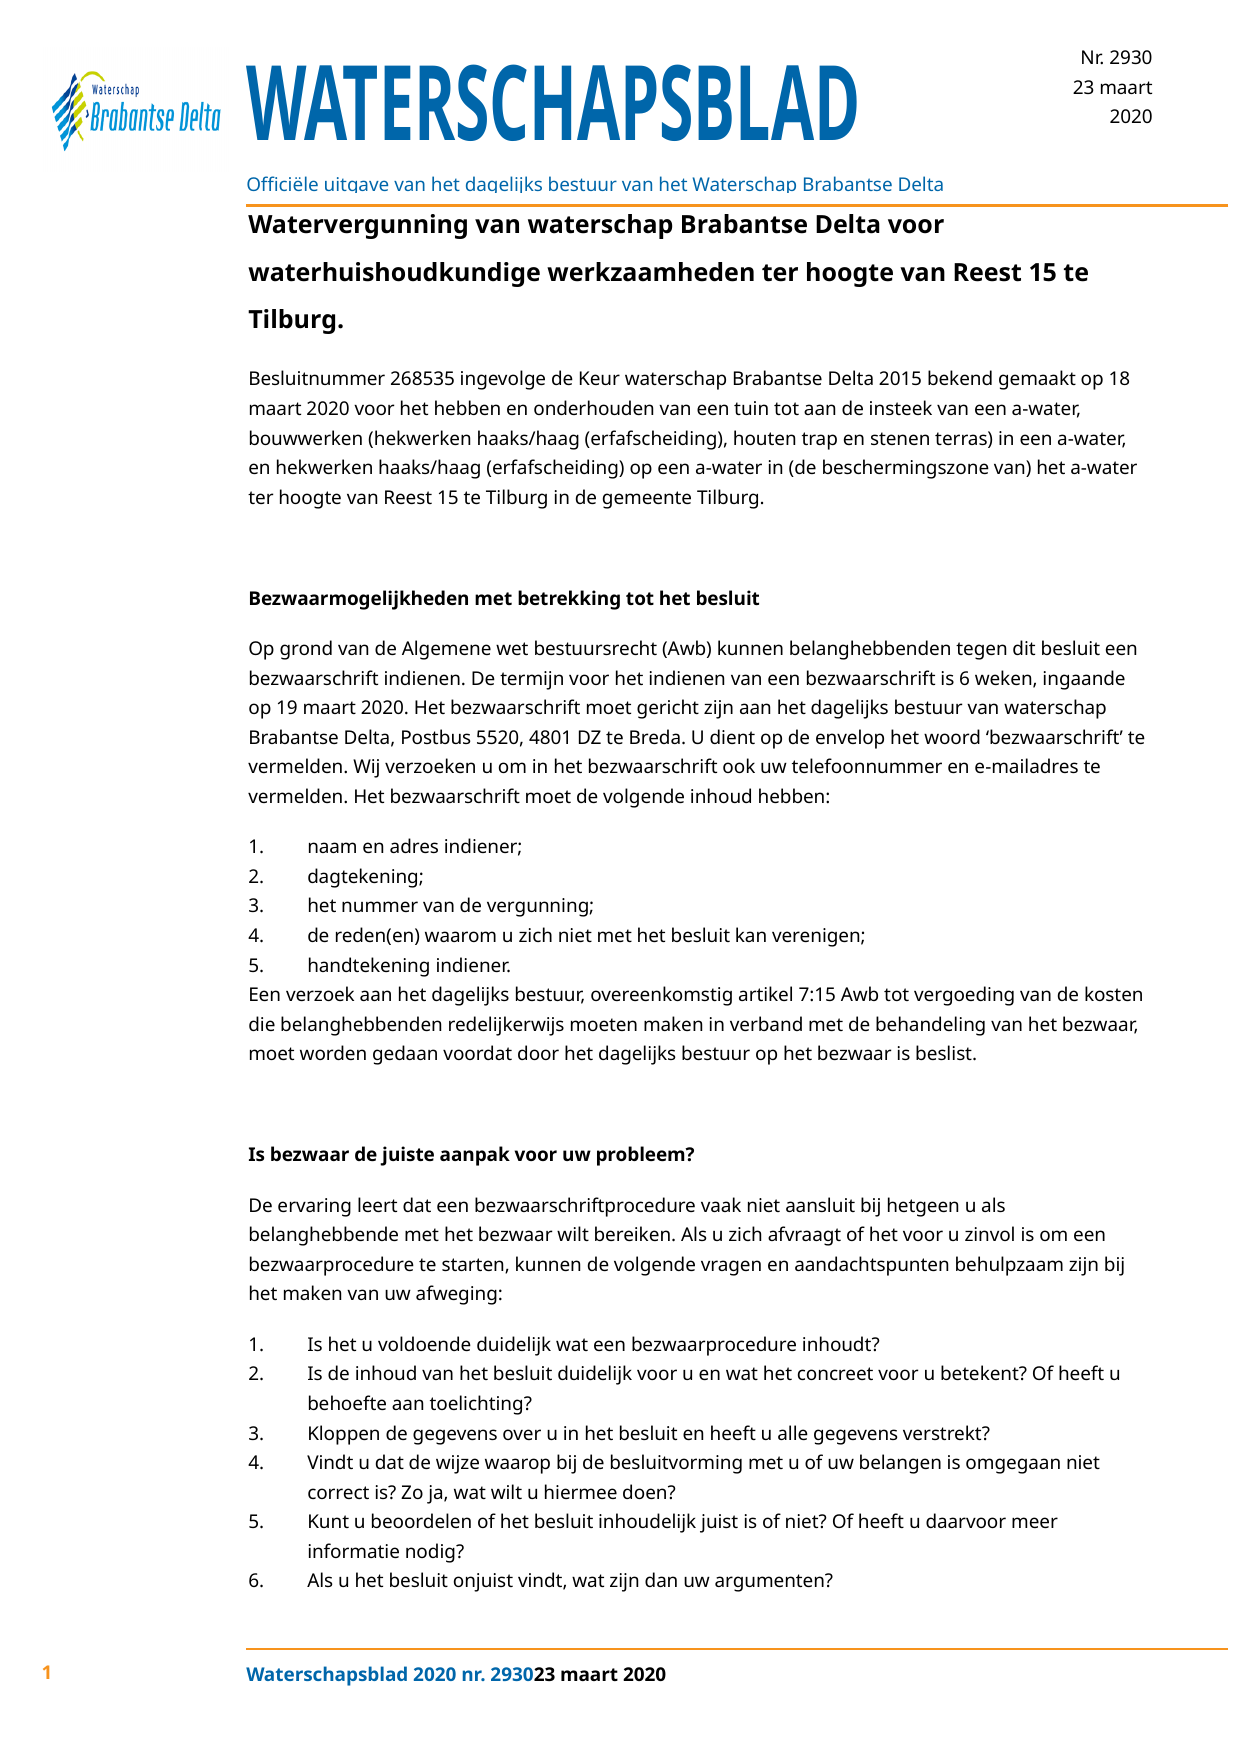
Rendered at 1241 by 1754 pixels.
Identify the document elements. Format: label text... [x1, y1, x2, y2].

text Besluitnummer 268535 ingevolge de Keur waterschap Brabantse Delta 2015 bekend gemaakt op 18 maart 2020 voor het hebben en onderhouden van een tuin tot aan de insteek van een a-water, bouwwerken (hekwerken haaks/haag (erfafscheiding), houten trap en stenen terras) in een a-water, en hekwerken haaks/haag (erfafscheiding) op een a-water in (de beschermingszone van) het a-water ter hoogte van Reest 15 te Tilburg in de gemeente Tilburg. [248, 366, 1152, 509]
list Kunt u beoordelen of het besluit inhoudelijk juist is of niet? Of heeft u daarvoor meer informatie nodig? [248, 1508, 1152, 1564]
list dagtekening; [248, 863, 1152, 889]
list handtekening indiener. [248, 952, 1152, 977]
list de reden(en) waarom u zich niet met het besluit kan verenigen; [248, 922, 1152, 948]
list Als u het besluit onjuist vindt, wat zijn dan uw argumenten? [248, 1568, 1152, 1593]
text Bezwaarmogelijkheden met betrekking tot het besluit [248, 585, 1152, 610]
text De ervaring leert dat een bezwaarschriftprocedure vaak niet aansluit bij hetgeen u als belanghebbende met het bezwaar wilt bereiken. Als u zich afvraagt of het voor u zinvol is om een bezwaarprocedure te starten, kunnen de volgende vragen en aandachtspunten behulpzaam zijn bij het maken van uw afweging: [248, 1192, 1152, 1306]
list Is de inhoud van het besluit duidelijk voor u en wat het concreet voor u betekent? Of heeft u behoefte aan toelichting? [248, 1361, 1152, 1416]
list Vindt u dat de wijze waarop bij de besluitvorming met u of uw belangen is omgegaan niet correct is? Zo ja, wat wilt u hiermee doen? [248, 1449, 1152, 1504]
text Op grond van de Algemene wet bestuursrecht (Awb) kunnen belanghebbenden tegen dit besluit een bezwaarschrift indienen. De termijn voor het indienen van een bezwaarschrift is 6 weken, ingaande op 19 maart 2020. Het bezwaarschrift moet gericht zijn aan het dagelijks bestuur van waterschap Brabantse Delta, Postbus 5520, 4801 DZ te Breda. U dient op de envelop het woord ‘bezwaarschrift’ te vermelden. Wij verzoeken u om in het bezwaarschrift ook uw telefoonnummer en e‑mailadres te vermelden. Het bezwaarschrift moet de volgende inhoud hebben: [248, 635, 1152, 809]
text Is bezwaar de juiste aanpak voor uw probleem? [248, 1141, 1152, 1167]
list Is het u voldoende duidelijk wat een bezwaarprocedure inhoudt? [248, 1331, 1152, 1357]
list het nummer van de vergunning; [248, 893, 1152, 918]
picture [41, 47, 231, 172]
list naam en adres indiener; [248, 833, 1152, 859]
text Een verzoek aan het dagelijks bestuur, overeenkomstig artikel 7:15 Awb tot vergoeding van de kosten die belanghebbenden redelijkerwijs moeten maken in verband met de behandeling van het bezwaar, moet worden gedaan voordat door het dagelijks bestuur op het bezwaar is beslist. [248, 981, 1152, 1066]
text Watervergunning van waterschap Brabantse Delta voor waterhuishoudkundige werkzaamheden ter hoogte van Reest 15 te Tilburg. [248, 207, 1152, 336]
list Kloppen de gegevens over u in het besluit en heeft u alle gegevens verstrekt? [248, 1420, 1152, 1445]
